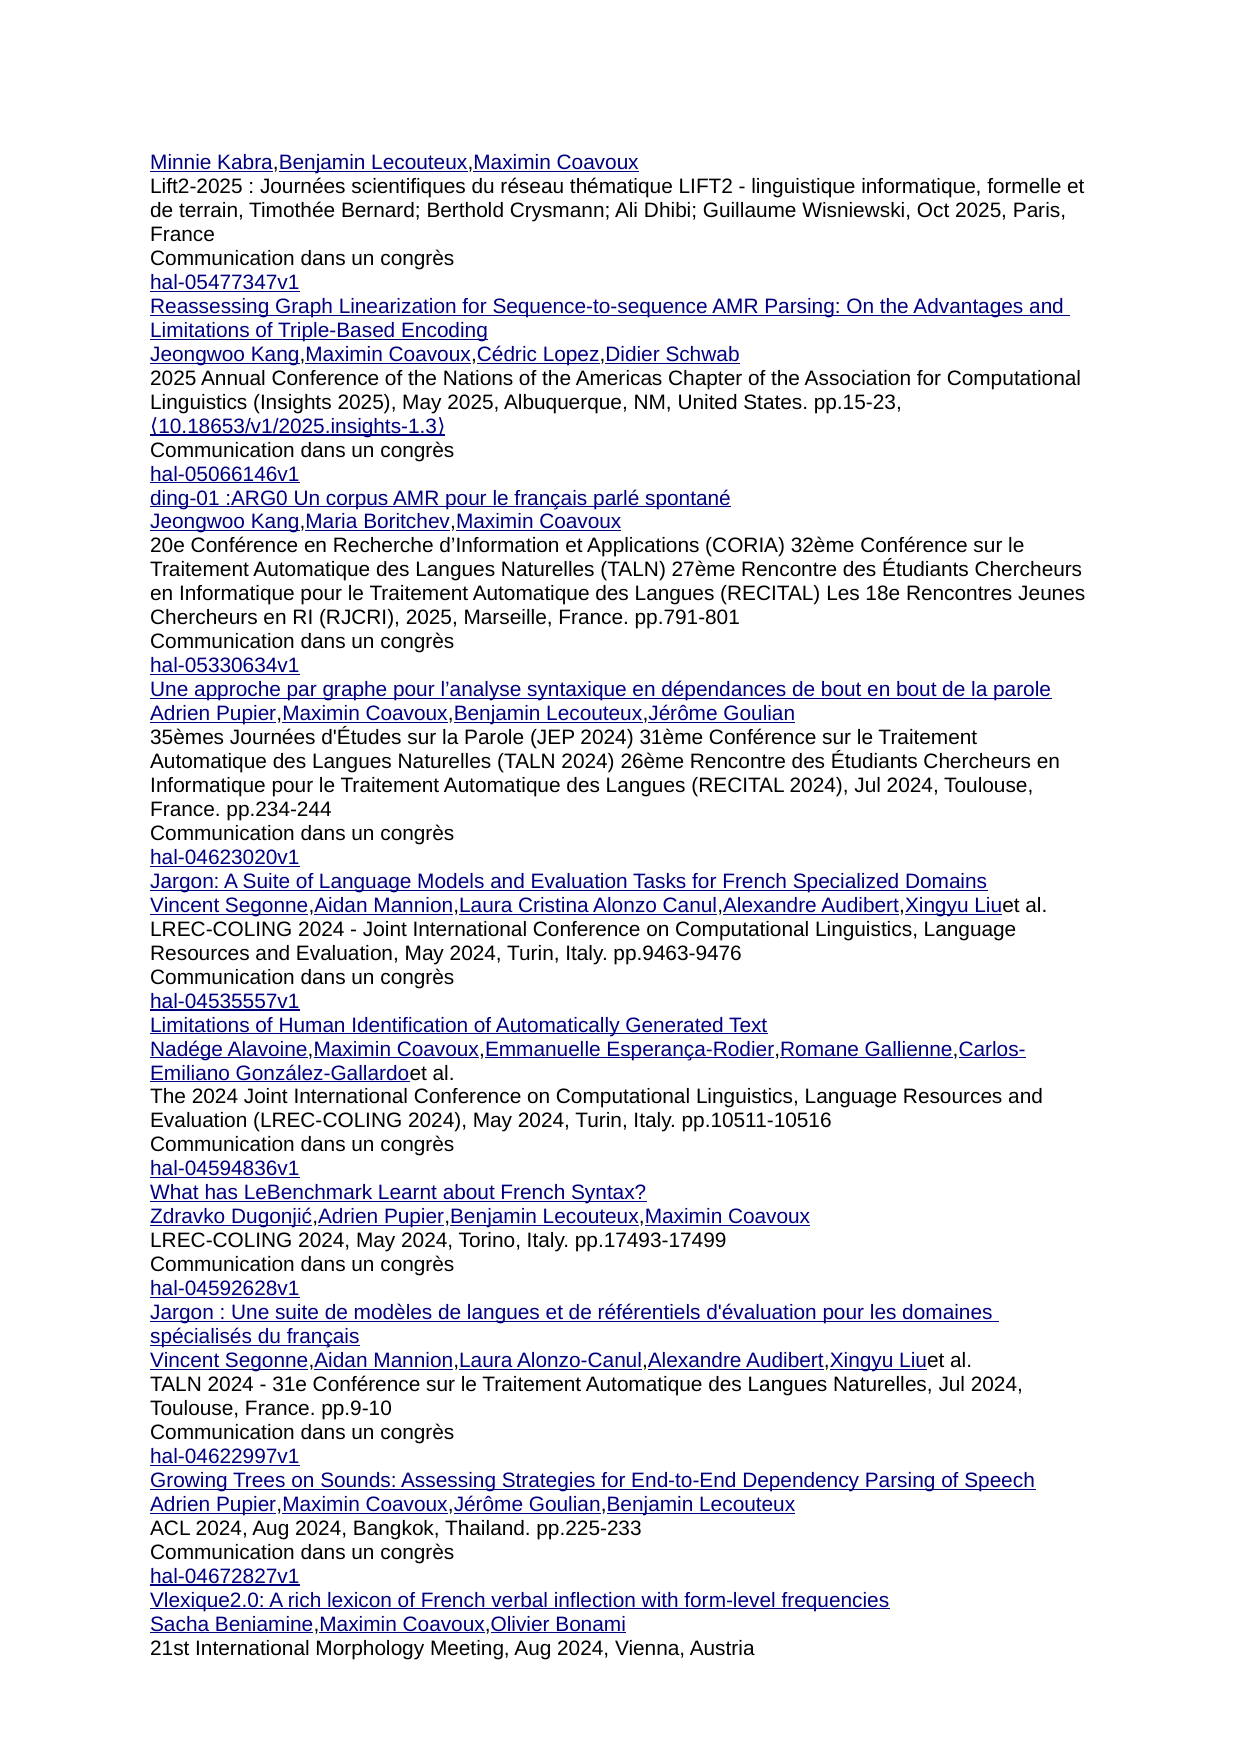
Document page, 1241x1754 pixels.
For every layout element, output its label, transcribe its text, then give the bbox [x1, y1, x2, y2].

table_cell Minnie Kabra,Benjamin Lecouteux,Maximin Coavoux Lift2-2025 : Journées scientifiques du réseau thématique LIFT2 - linguistique informatique, formelle et de terrain, Timothée Bernard; Berthold Crysmann; Ali Dhibi; Guillaume Wisniewski, Oct 2025, Paris, France Communication dans un congrès hal-05477347v1 [150, 150, 1090, 294]
table_cell Growing Trees on Sounds: Assessing Strategies for End-to-End Dependency Parsing of Speech Adrien Pupier,Maximin Coavoux,Jérôme Goulian,Benjamin Lecouteux ACL 2024, Aug 2024, Bangkok, Thailand. pp.225-233 Communication dans un congrès hal-04672827v1 [150, 1468, 1090, 1587]
table_cell Vlexique2.0: A rich lexicon of French verbal inflection with form-level frequencies Sacha Beniamine,Maximin Coavoux,Olivier Bonami 21st International Morphology Meeting, Aug 2024, Vienna, Austria [150, 1588, 1090, 1659]
table_cell Jargon: A Suite of Language Models and Evaluation Tasks for French Specialized Domains Vincent Segonne,Aidan Mannion,Laura Cristina Alonzo Canul,Alexandre Audibert,Xingyu Liuet al. LREC-COLING 2024 - Joint International Conference on Computational Linguistics, Language Resources and Evaluation, May 2024, Turin, Italy. pp.9463-9476 Communication dans un congrès hal-04535557v1 [150, 869, 1090, 1012]
table_cell ding-01 :ARG0 Un corpus AMR pour le français parlé spontané Jeongwoo Kang,Maria Boritchev,Maximin Coavoux 20e Conférence en Recherche d’Information et Applications (CORIA) 32ème Conférence sur le Traitement Automatique des Langues Naturelles (TALN) 27ème Rencontre des Étudiants Chercheurs en Informatique pour le Traitement Automatique des Langues (RECITAL) Les 18e Rencontres Jeunes Chercheurs en RI (RJCRI), 2025, Marseille, France. pp.791-801 Communication dans un congrès hal-05330634v1 [150, 485, 1090, 677]
table_cell What has LeBenchmark Learnt about French Syntax? Zdravko Dugonjić,Adrien Pupier,Benjamin Lecouteux,Maximin Coavoux LREC-COLING 2024, May 2024, Torino, Italy. pp.17493-17499 Communication dans un congrès hal-04592628v1 [150, 1180, 1090, 1300]
table_cell Limitations of Human Identification of Automatically Generated Text Nadége Alavoine,Maximin Coavoux,Emmanuelle Esperança-Rodier,Romane Gallienne,Carlos-Emiliano González-Gallardoet al. The 2024 Joint International Conference on Computational Linguistics, Language Resources and Evaluation (LREC-COLING 2024), May 2024, Turin, Italy. pp.10511-10516 Communication dans un congrès hal-04594836v1 [150, 1013, 1090, 1180]
table_cell Une approche par graphe pour l’analyse syntaxique en dépendances de bout en bout de la parole Adrien Pupier,Maximin Coavoux,Benjamin Lecouteux,Jérôme Goulian 35èmes Journées d'Études sur la Parole (JEP 2024) 31ème Conférence sur le Traitement Automatique des Langues Naturelles (TALN 2024) 26ème Rencontre des Étudiants Chercheurs en Informatique pour le Traitement Automatique des Langues (RECITAL 2024), Jul 2024, Toulouse, France. pp.234-244 Communication dans un congrès hal-04623020v1 [150, 677, 1090, 869]
table_cell Reassessing Graph Linearization for Sequence-to-sequence AMR Parsing: On the Advantages and Limitations of Triple-Based Encoding Jeongwoo Kang,Maximin Coavoux,Cédric Lopez,Didier Schwab 2025 Annual Conference of the Nations of the Americas Chapter of the Association for Computational Linguistics (Insights 2025), May 2025, Albuquerque, NM, United States. pp.15-23, ⟨10.18653/v1/2025.insights-1.3⟩ Communication dans un congrès hal-05066146v1 [150, 294, 1090, 485]
table_cell Jargon : Une suite de modèles de langues et de référentiels d'évaluation pour les domaines spécialisés du français Vincent Segonne,Aidan Mannion,Laura Alonzo-Canul,Alexandre Audibert,Xingyu Liuet al. TALN 2024 - 31e Conférence sur le Traitement Automatique des Langues Naturelles, Jul 2024, Toulouse, France. pp.9-10 Communication dans un congrès hal-04622997v1 [150, 1300, 1090, 1468]
